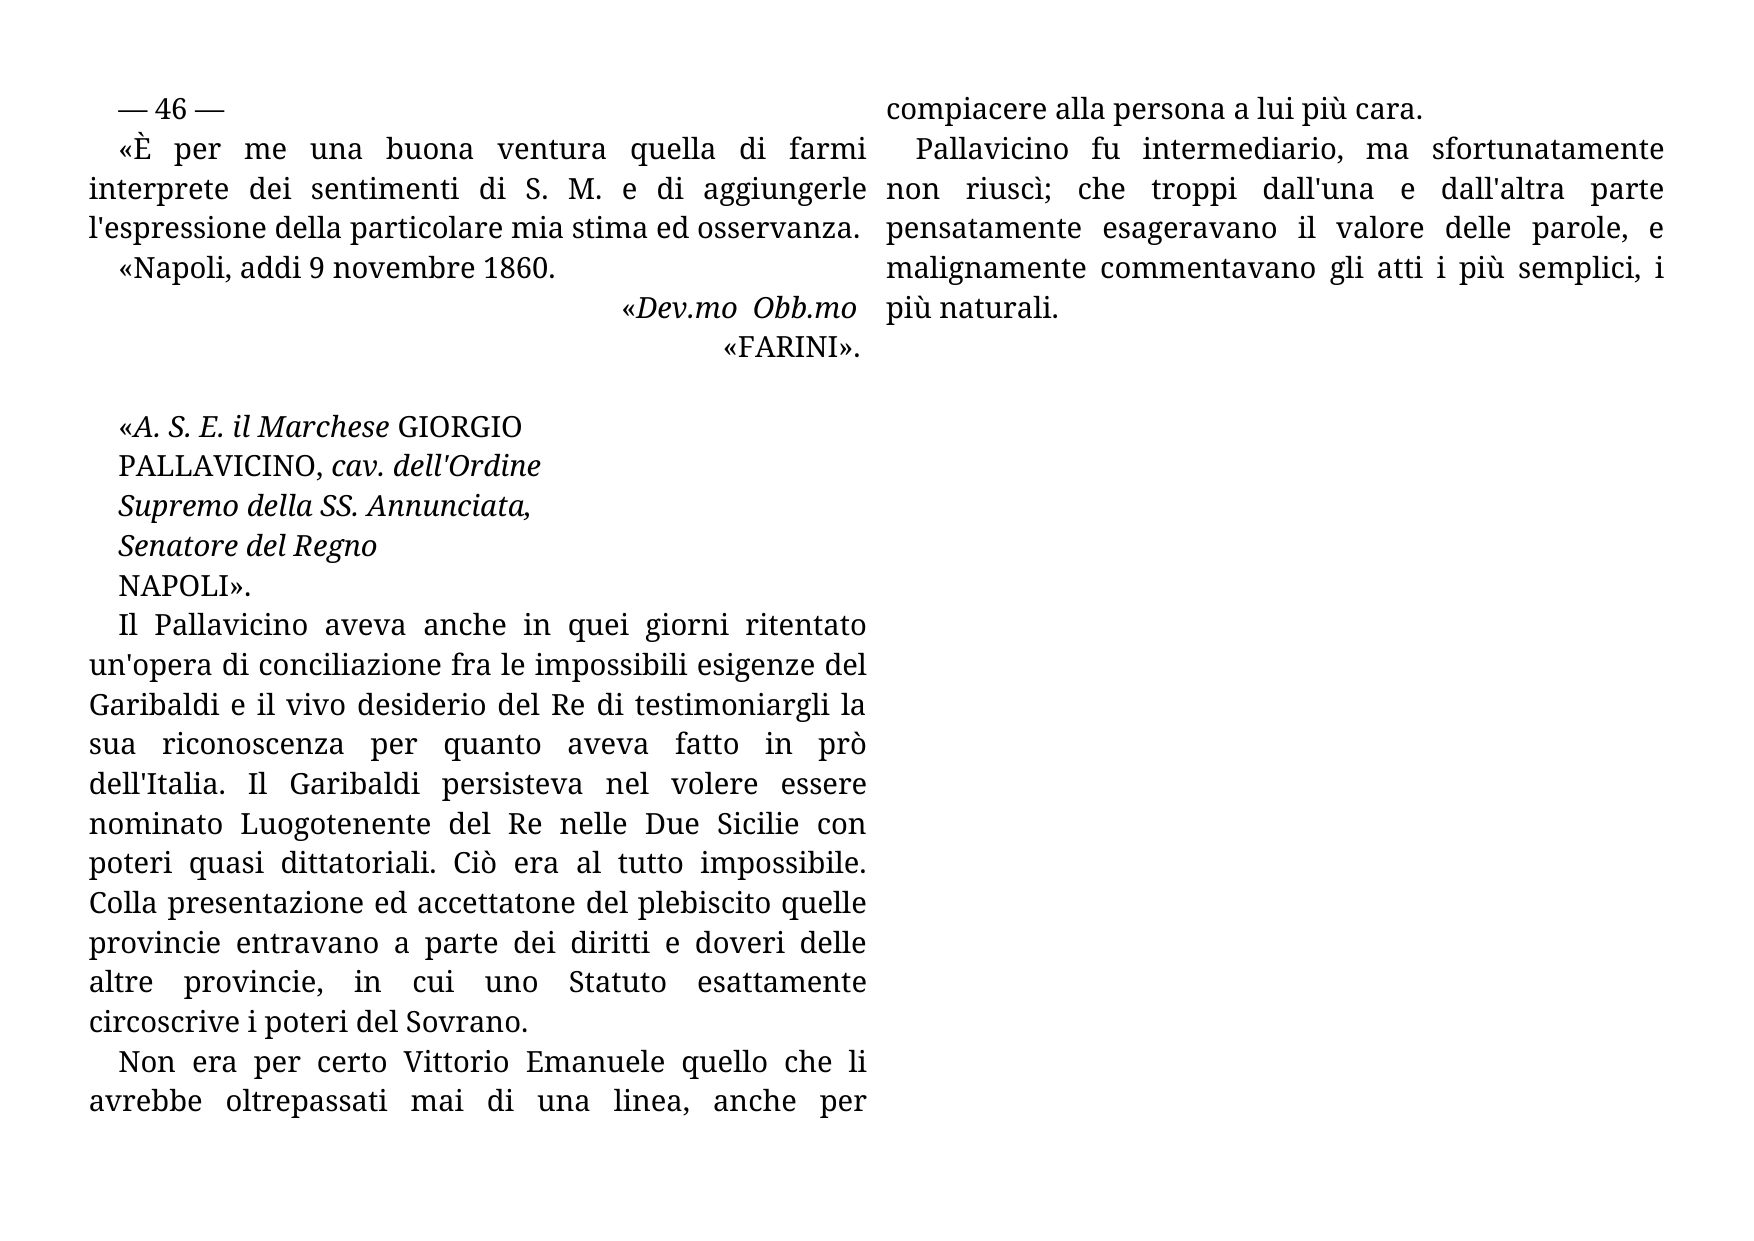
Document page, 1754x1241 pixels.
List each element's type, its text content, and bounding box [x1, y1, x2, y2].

text PALLAVICINO, cav. dell'Ordine [88, 446, 868, 485]
text «Dev.mo Obb.mo [88, 287, 868, 327]
text Senatore del Regno [88, 525, 868, 565]
text Il Pallavicino aveva anche in quei giorni ritentato un'opera di conciliazione fra le impossibili esigenze del Garibaldi e il vivo desiderio del Re di testimoniargli la sua riconoscenza per quanto aveva fatto in prò dell'Italia. Il Garibaldi persisteva nel volere essere nominato Luogotenente del Re nelle Due Sicilie con poteri quasi dittatoriali. Ciò era al tutto impossibile. Colla presentazione ed accettatone del plebiscito quelle provincie entravano a parte dei diritti e doveri delle altre provincie, in cui uno Statuto esattamente circoscrive i poteri del Sovrano. [88, 604, 868, 1041]
text — 46 — [88, 88, 868, 128]
text Supremo della SS. Annunciata, [88, 485, 868, 525]
text Non era per certo Vittorio Emanuele quello che li avrebbe oltrepassati mai di una linea, anche per [88, 1041, 868, 1120]
text «Napoli, addi 9 novembre 1860. [88, 247, 868, 287]
text «A. S. E. il Marchese GIORGIO [88, 406, 868, 446]
text Pallavicino fu intermediario, ma sfortunatamente non riuscì; che troppi dall'una e dall'altra parte pensatamente esageravano il valore delle parole, e malignamente commentavano gli atti i più semplici, i più naturali. [886, 128, 1665, 327]
text NAPOLI». [88, 565, 868, 604]
text compiacere alla persona a lui più cara. [886, 88, 1665, 128]
text «FARINI». [88, 327, 868, 366]
text «È per me una buona ventura quella di farmi interprete dei sentimenti di S. M. e di aggiungerle l'espressione della particolare mia stima ed osservanza. [88, 128, 868, 247]
